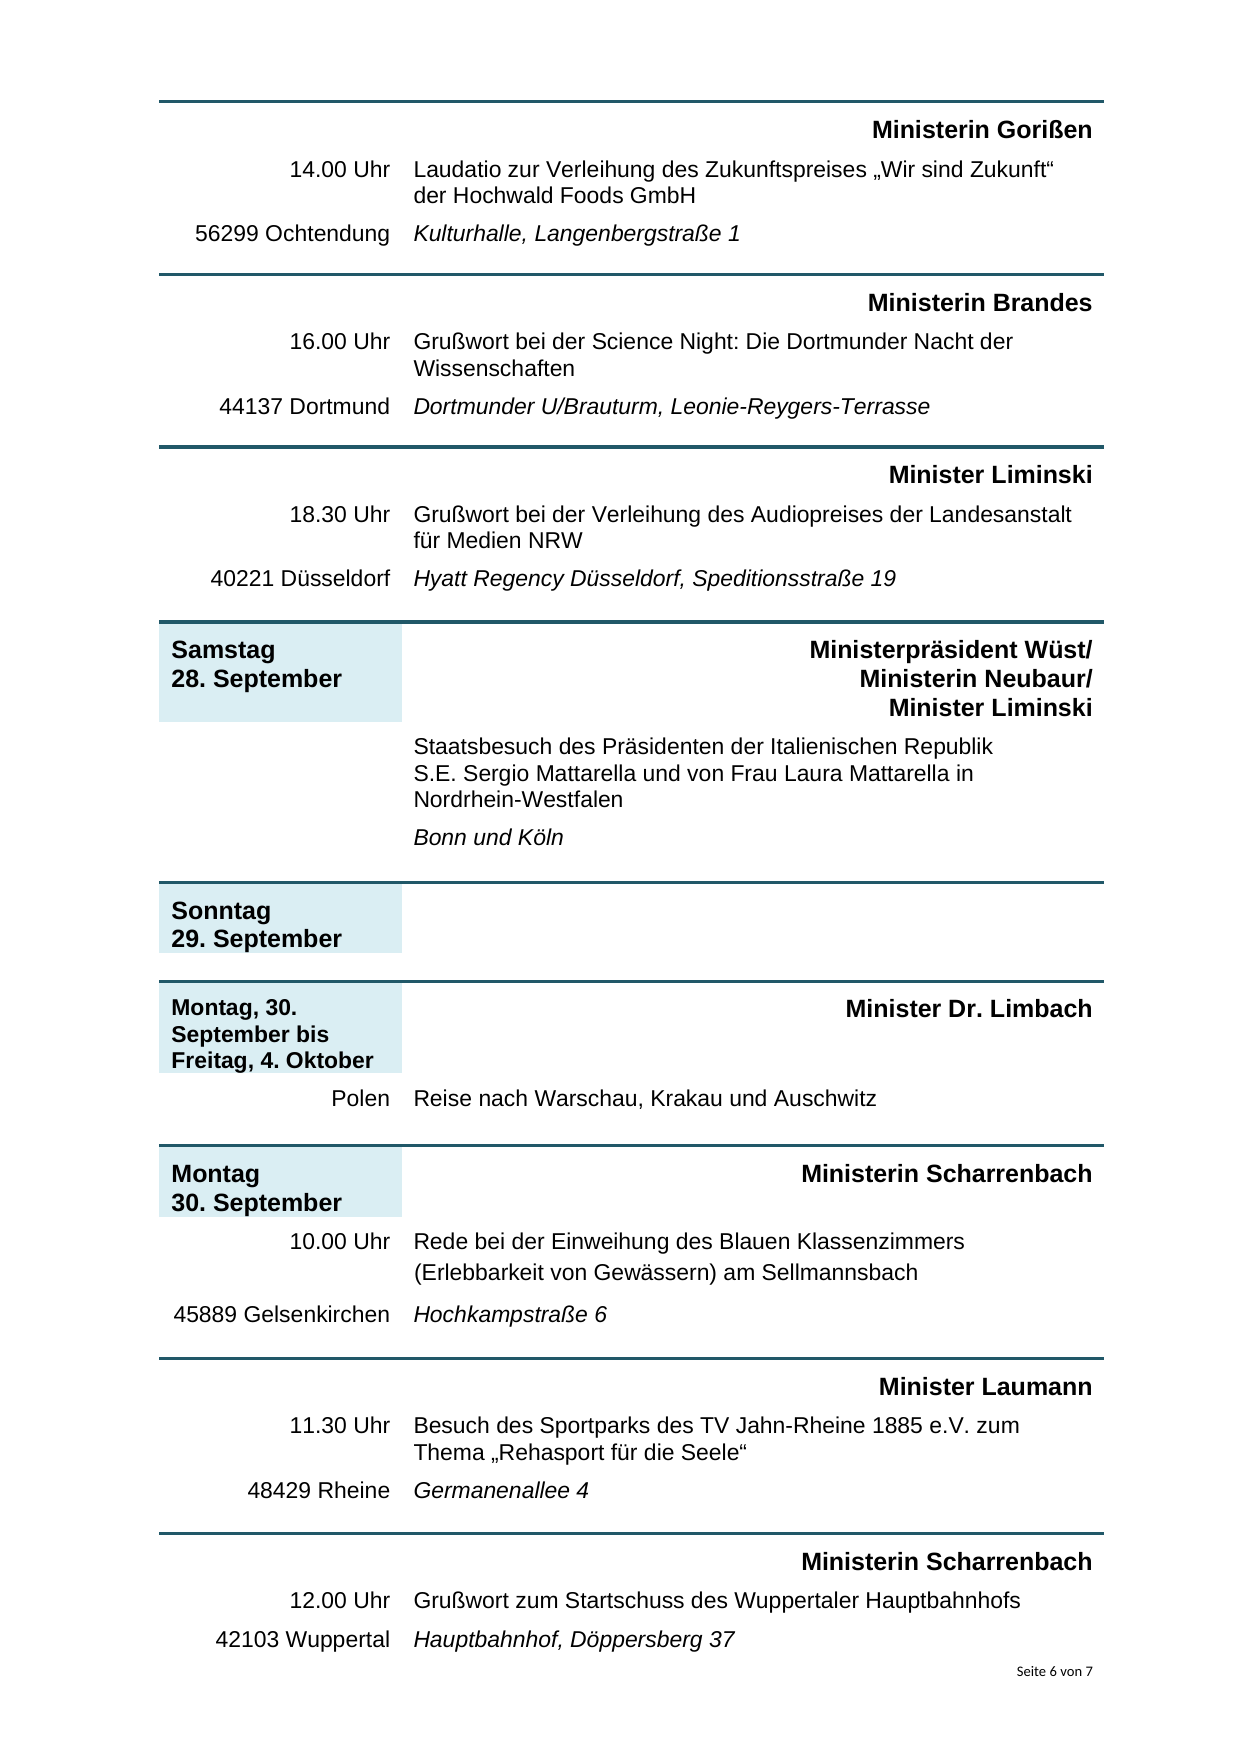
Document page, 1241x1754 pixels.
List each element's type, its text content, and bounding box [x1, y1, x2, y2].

table_header Montag 30. September [159, 1147, 402, 1217]
table_header [159, 1535, 402, 1576]
table_header Samstag 28. September [159, 624, 402, 722]
table_cell 40221 Düsseldorf [159, 554, 402, 592]
table_cell Germanenallee 4 [402, 1465, 1104, 1503]
table_header [159, 103, 402, 144]
table_cell 10.00 Uhr [159, 1217, 402, 1289]
table_cell 42103 Wuppertal [159, 1614, 402, 1652]
table_cell 45889 Gelsenkirchen [159, 1289, 402, 1331]
table_header Montag, 30. September bis Freitag, 4. Oktober [159, 983, 402, 1073]
table_cell 56299 Ochtendung [159, 208, 402, 246]
table_cell Hochkampstraße 6 [402, 1289, 1104, 1331]
table_cell Besuch des Sportparks des TV Jahn-Rheine 1885 e.V. zum Thema „Rehasport für die Seele“ [402, 1401, 1104, 1465]
table_cell Grußwort bei der Science Night: Die Dortmunder Nacht der Wissenschaften [402, 316, 1104, 381]
table_cell Staatsbesuch des Präsidenten der Italienischen Republik S.E. Sergio Mattarella und von Frau Laura Mattarella in Nordrhein-Westfalen [402, 722, 1104, 812]
table_cell Hyatt Regency Düsseldorf, Speditionsstraße 19 [402, 554, 1104, 592]
table_header Minister Liminski [402, 449, 1104, 489]
table_header Sonntag 29. September [159, 884, 402, 953]
table_header [159, 1360, 402, 1401]
table_cell Hauptbahnhof, Döppersberg 37 [402, 1614, 1104, 1652]
table_header [159, 276, 402, 316]
table_cell Dortmunder U/Brauturm, Leonie-Reygers-Terrasse [402, 381, 1104, 419]
table_cell Laudatio zur Verleihung des Zukunftspreises „Wir sind Zukunft“ der Hochwald Foods GmbH [402, 144, 1104, 208]
table_header Ministerin Scharrenbach [402, 1535, 1104, 1576]
table_header [159, 449, 402, 489]
table_header Ministerin Brandes [402, 276, 1104, 316]
table_cell Grußwort bei der Verleihung des Audiopreises der Landesanstalt für Medien NRW [402, 489, 1104, 553]
table_cell Kulturhalle, Langenbergstraße 1 [402, 208, 1104, 246]
table_cell 44137 Dortmund [159, 381, 402, 419]
table_cell Polen [159, 1074, 402, 1115]
table_header Minister Dr. Limbach [402, 983, 1104, 1073]
table_cell 14.00 Uhr [159, 144, 402, 208]
table_header Ministerpräsident Wüst/ Ministerin Neubaur/ Minister Liminski [402, 624, 1104, 722]
table_cell [159, 813, 402, 854]
table_header [402, 884, 1104, 953]
table_cell Reise nach Warschau, Krakau und Auschwitz [402, 1074, 1104, 1115]
table_cell 11.30 Uhr [159, 1401, 402, 1465]
table_cell Bonn und Köln [402, 813, 1104, 854]
table_header Ministerin Scharrenbach [402, 1147, 1104, 1217]
table_cell [159, 722, 402, 812]
table_cell 48429 Rheine [159, 1465, 402, 1503]
table_cell Rede bei der Einweihung des Blauen Klassenzimmers (Erlebbarkeit von Gewässern) am Sellmannsbach [402, 1217, 1104, 1289]
table_cell 12.00 Uhr [159, 1576, 402, 1614]
table_header Ministerin Gorißen [402, 103, 1104, 144]
table_cell 16.00 Uhr [159, 316, 402, 381]
table_cell Grußwort zum Startschuss des Wuppertaler Hauptbahnhofs [402, 1576, 1104, 1614]
table_cell 18.30 Uhr [159, 489, 402, 553]
table_header Minister Laumann [402, 1360, 1104, 1401]
